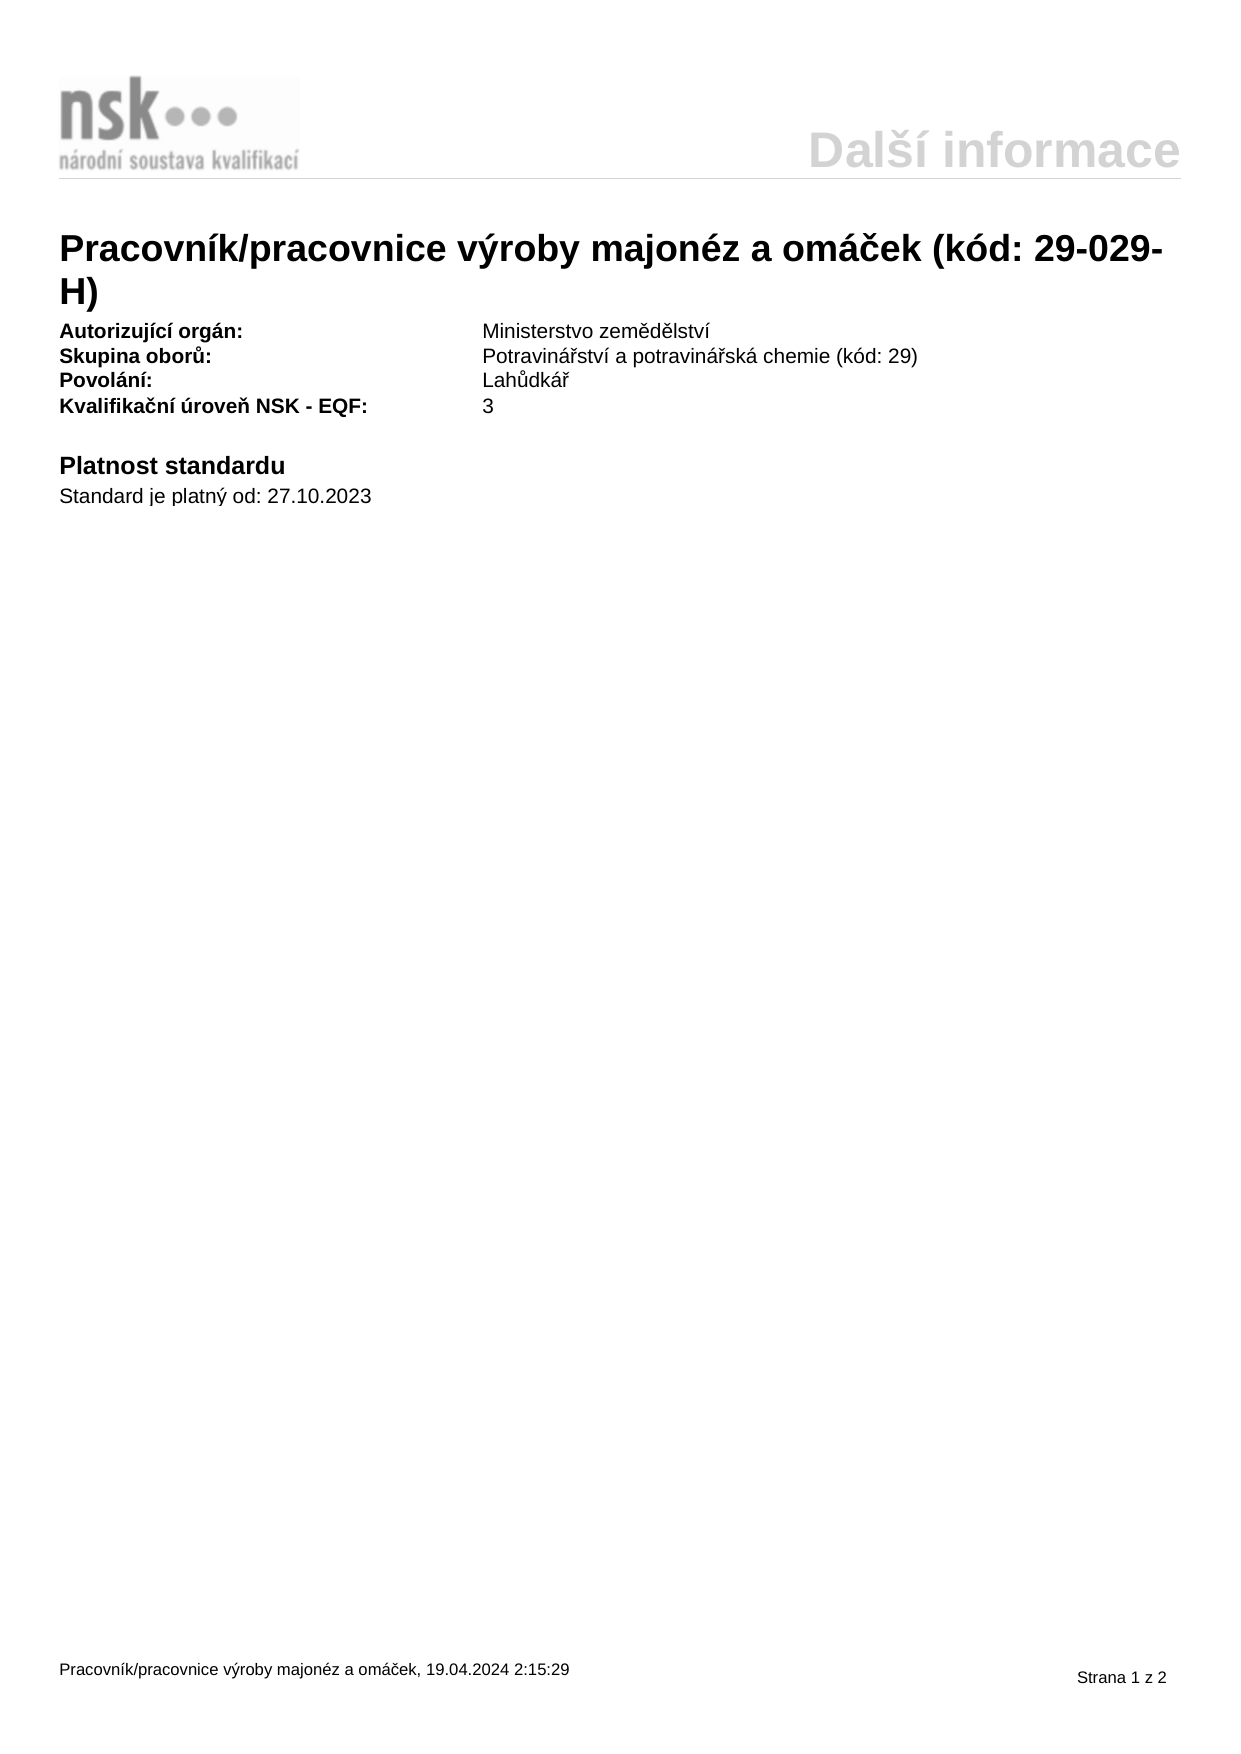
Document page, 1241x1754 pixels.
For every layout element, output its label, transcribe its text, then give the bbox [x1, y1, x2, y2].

table_cell [619, 506, 627, 806]
table_cell [59, 1106, 119, 1383]
table_cell [119, 196, 482, 224]
table_cell [1167, 418, 1181, 447]
table_cell Platnost standardu [59, 448, 1181, 483]
table_cell 3 [482, 394, 1181, 417]
table_cell [627, 418, 861, 447]
table_cell [861, 196, 1167, 224]
table_cell [619, 313, 627, 319]
table_cell [482, 1384, 619, 1659]
table_cell [119, 313, 482, 319]
table_cell [619, 418, 627, 447]
table_header [620, 59, 627, 172]
table_cell Potravinářství a potravinářská chemie (kód: 29) [482, 344, 1181, 368]
table_cell [619, 1384, 627, 1659]
table_cell Pracovník/pracovnice výroby majonéz a omáček (kód: 29-029-H) [59, 224, 1181, 313]
table_cell [482, 418, 619, 447]
table_cell [482, 806, 619, 1106]
table_cell [119, 172, 482, 178]
table_cell [619, 172, 627, 178]
table_cell [861, 806, 1167, 1106]
table_cell Autorizující orgán: [59, 319, 482, 343]
table_cell [59, 172, 119, 178]
table_cell [619, 1106, 627, 1383]
table_cell [1167, 1106, 1181, 1383]
table_cell [482, 172, 619, 178]
table_cell [1167, 196, 1181, 224]
table_cell [1167, 806, 1181, 1106]
table_cell [59, 506, 119, 806]
table_cell [59, 313, 119, 319]
table_cell [119, 1384, 482, 1659]
table_cell [119, 418, 482, 447]
table_header Další informace [627, 59, 1181, 178]
table_cell [861, 1384, 1167, 1659]
table_cell Pracovník/pracovnice výroby majonéz a omáček, 19.04.2024 2:15:29 [59, 1660, 861, 1696]
table_cell [482, 196, 619, 224]
table_cell [59, 179, 1181, 196]
table_cell [482, 1106, 619, 1383]
table_cell [482, 313, 619, 319]
table_cell Standard je platný od: 27.10.2023 [59, 484, 1181, 506]
table_cell [119, 506, 482, 806]
table_cell [1167, 1660, 1181, 1696]
table_cell [627, 1106, 861, 1383]
table_cell [59, 418, 119, 447]
table_cell [1167, 506, 1181, 806]
table_cell [59, 806, 119, 1106]
table_cell [627, 806, 861, 1106]
table_cell [627, 313, 861, 319]
picture [58, 59, 620, 172]
table_cell [627, 1384, 861, 1659]
table_cell [861, 1106, 1167, 1383]
table_cell [482, 506, 619, 806]
table_cell [119, 806, 482, 1106]
table_cell [59, 1384, 119, 1659]
table_cell Povolání: [59, 368, 482, 392]
table_cell [59, 196, 119, 224]
table_cell [861, 418, 1167, 447]
table_cell [119, 1106, 482, 1383]
table_cell [619, 196, 627, 224]
table_cell [861, 313, 1167, 319]
table_cell [627, 196, 861, 224]
table_cell Skupina oborů: [59, 344, 482, 368]
table_cell Strana 1 z 2 [861, 1660, 1167, 1696]
table_cell [1167, 1384, 1181, 1659]
table_cell [861, 506, 1167, 806]
table_cell Lahůdkář [482, 368, 1181, 393]
table_cell Kvalifikační úroveň NSK - EQF: [59, 394, 482, 417]
table_cell [627, 506, 861, 806]
table_cell [1167, 313, 1181, 319]
table_cell Ministerstvo zemědělství [482, 319, 1181, 344]
table_cell [619, 806, 627, 1106]
